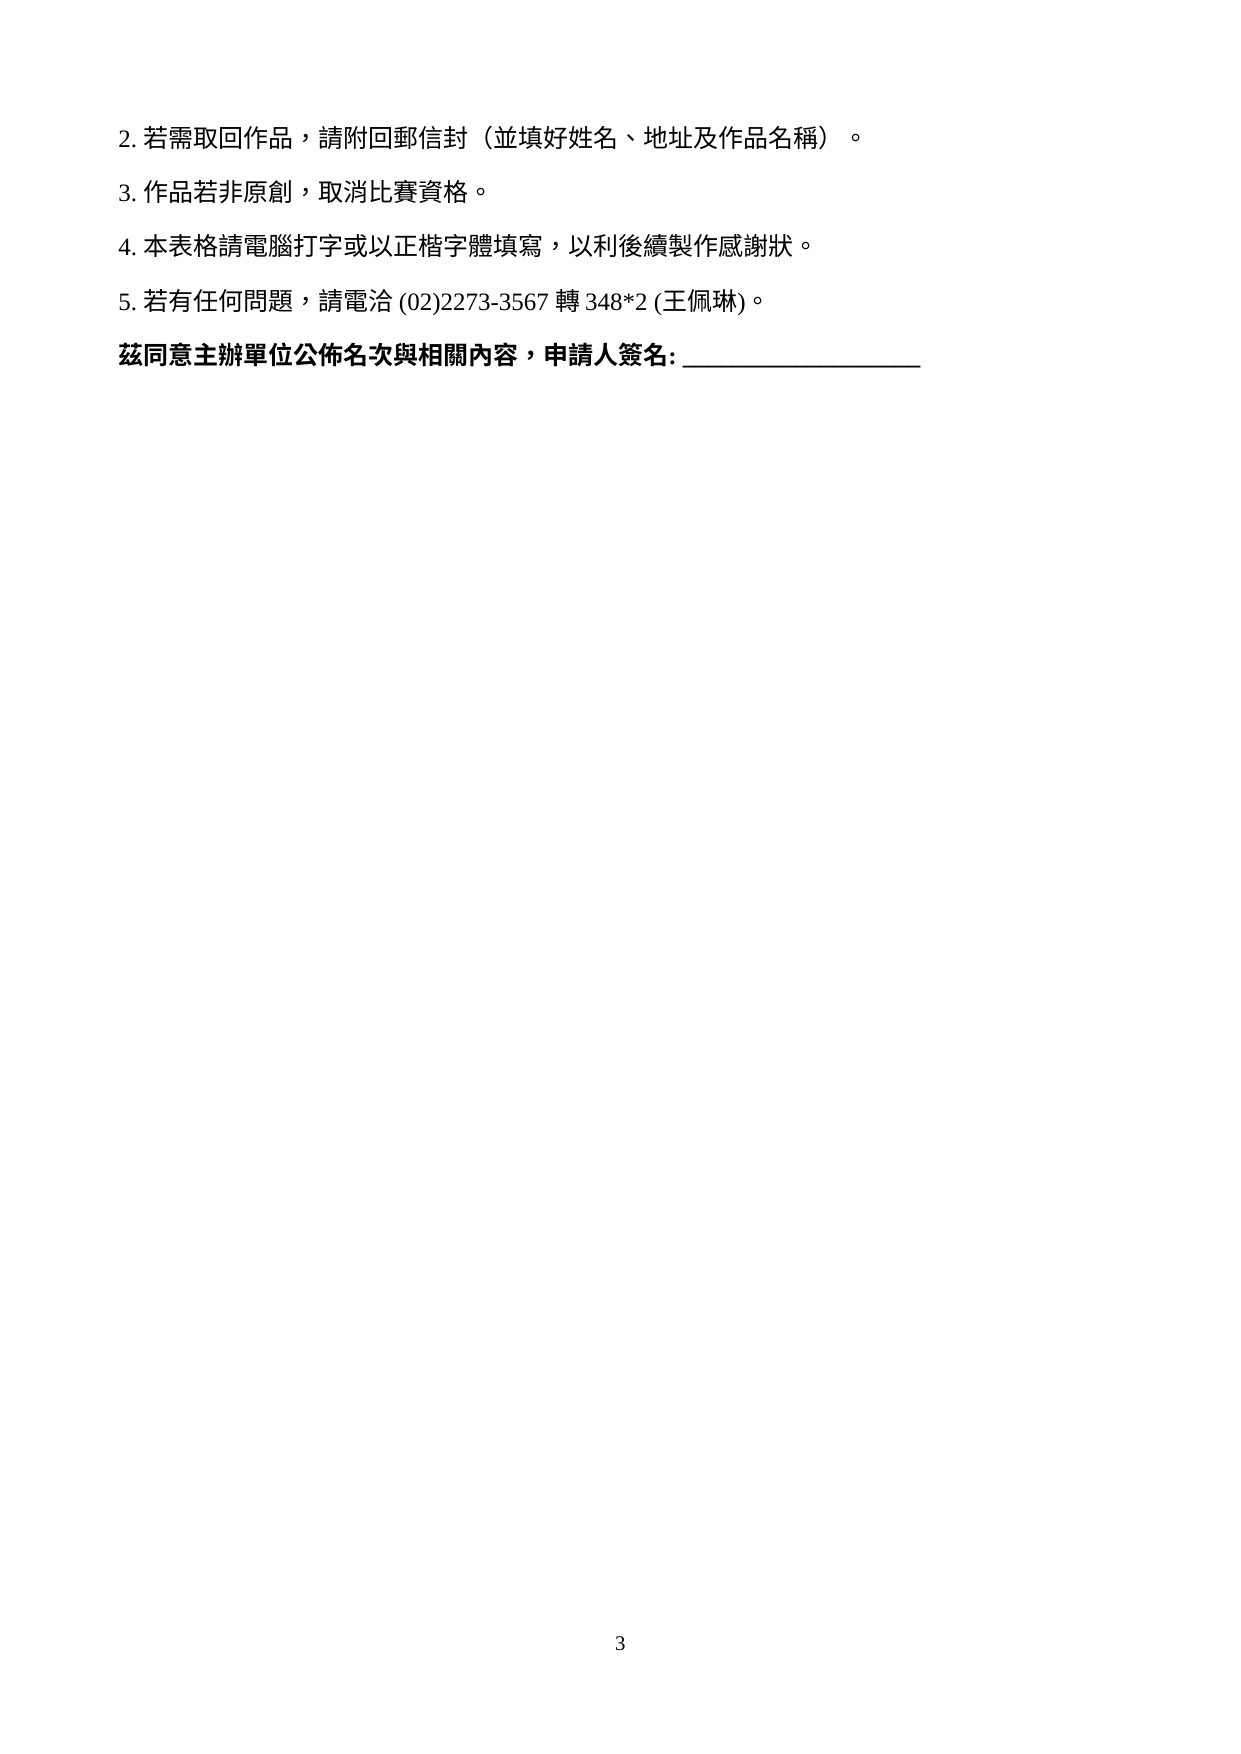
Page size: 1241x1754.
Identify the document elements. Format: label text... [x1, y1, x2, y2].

text 茲同意主辦單位公佈名次與相關內容，申請人簽名: ___________________ [118, 336, 1122, 372]
text 2. 若需取回作品，請附回郵信封（並填好姓名、地址及作品名稱）。 [118, 118, 1122, 154]
text 5. 若有任何問題，請電洽 (02)2273-3567 轉348*2 (王佩琳)。 [118, 281, 1122, 317]
text 3. 作品若非原創，取消比賽資格。 [118, 172, 1122, 209]
text 4. 本表格請電腦打字或以正楷字體填寫，以利後續製作感謝狀。 [118, 227, 1122, 263]
